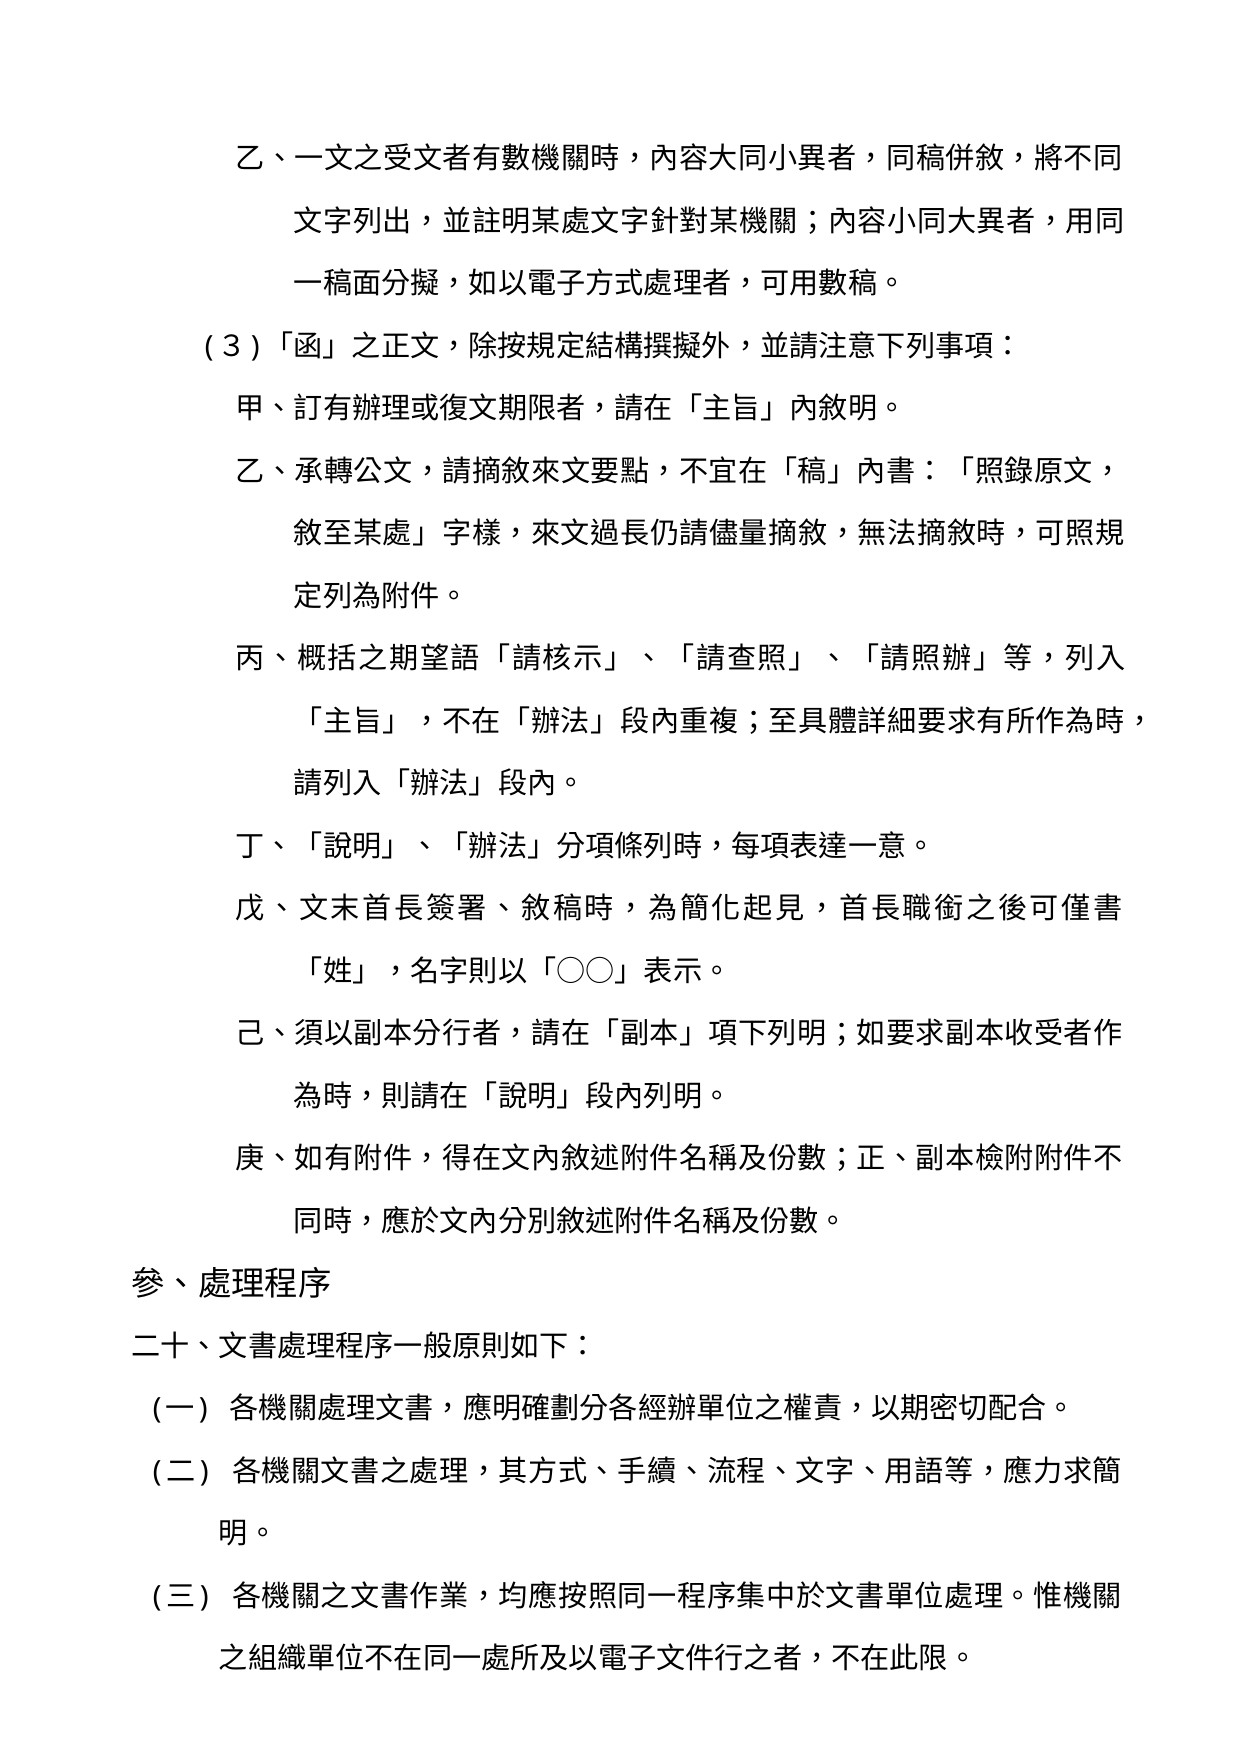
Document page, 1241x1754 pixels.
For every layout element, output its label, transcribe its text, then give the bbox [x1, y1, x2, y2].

text (一) 各機關處理文書，應明確劃分各經辦單位之權責，以期密切配合。 [148, 1364, 1125, 1427]
text 丁、「說明」、「辦法」分項條列時，每項表達一意。 [235, 802, 1125, 864]
text 甲、訂有辦理或復文期限者，請在「主旨」內敘明。 [235, 364, 1125, 427]
text 參、處理程序 [131, 1239, 1125, 1302]
text 乙、一文之受文者有數機關時，內容大同小異者，同稿併敘，將不同文字列出，並註明某處文字針對某機關；內容小同大異者，用同一稿面分擬，如以電子方式處理者，可用數稿。 [235, 114, 1125, 302]
text (３)「函」之正文，除按規定結構撰擬外，並請注意下列事項： [200, 302, 1125, 364]
text (二) 各機關文書之處理，其方式、手續、流程、文字、用語等，應力求簡明。 [148, 1427, 1125, 1552]
text 戊、文末首長簽署、敘稿時，為簡化起見，首長職銜之後可僅書「姓」，名字則以「○○」表示。 [235, 864, 1125, 989]
text 丙、概括之期望語「請核示」、「請查照」、「請照辦」等，列入「主旨」，不在「辦法」段內重複；至具體詳細要求有所作為時，請列入「辦法」段內。 [235, 614, 1125, 802]
text 乙、承轉公文，請摘敘來文要點，不宜在「稿」內書：「照錄原文，敘至某處」字樣，來文過長仍請儘量摘敘，無法摘敘時，可照規定列為附件。 [235, 427, 1125, 614]
text 己、須以副本分行者，請在「副本」項下列明；如要求副本收受者作為時，則請在「說明」段內列明。 [235, 989, 1125, 1114]
text 二十、文書處理程序一般原則如下： [131, 1302, 1125, 1364]
text (三) 各機關之文書作業，均應按照同一程序集中於文書單位處理。惟機關之組織單位不在同一處所及以電子文件行之者，不在此限。 [148, 1552, 1125, 1677]
text 庚、如有附件，得在文內敘述附件名稱及份數；正、副本檢附附件不同時，應於文內分別敘述附件名稱及份數。 [235, 1114, 1125, 1239]
